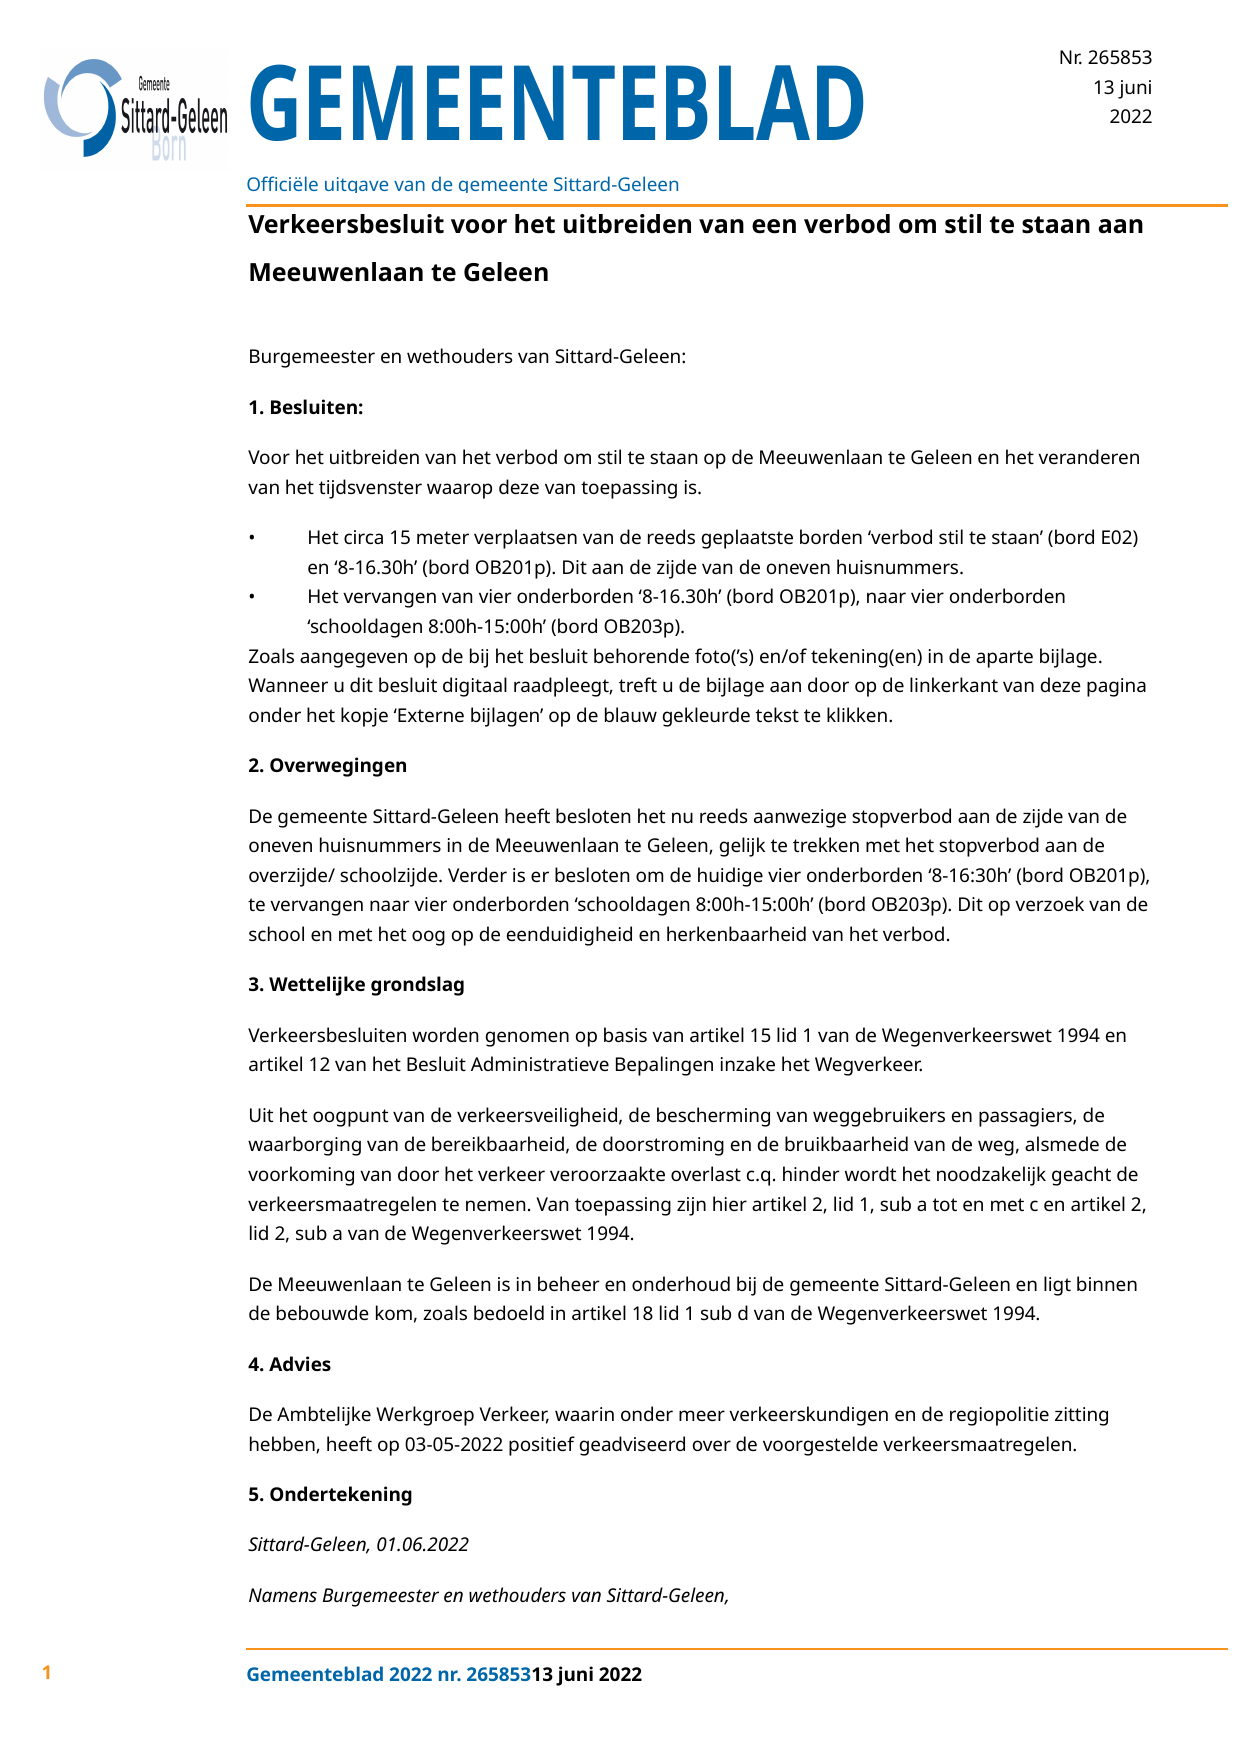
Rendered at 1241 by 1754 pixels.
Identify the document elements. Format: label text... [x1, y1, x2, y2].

text 5. Ondertekening [248, 1481, 1152, 1507]
text Zoals aangegeven op de bij het besluit behorende foto(’s) en/of tekening(en) in de aparte bijlage. Wanneer u dit besluit digitaal raadpleegt, treft u de bijlage aan door op de linkerkant van deze pagina onder het kopje ‘Externe bijlagen’ op de blauw gekleurde tekst te klikken. [248, 643, 1152, 728]
text De Ambtelijke Werkgroep Verkeer, waarin onder meer verkeerskundigen en de regiopolitie zitting hebben, heeft op 03-05-2022 positief geadviseerd over de voorgestelde verkeersmaatregelen. [248, 1401, 1152, 1456]
text 1. Besluiten: [248, 394, 1152, 420]
text Burgemeester en wethouders van Sittard-Geleen: [248, 344, 1152, 369]
text De Meeuwenlaan te Geleen is in beheer en onderhoud bij de gemeente Sittard-Geleen en ligt binnen de bebouwde kom, zoals bedoeld in artikel 18 lid 1 sub d van de Wegenverkeerswet 1994. [248, 1271, 1152, 1326]
text Sittard-Geleen, 01.06.2022 [248, 1532, 1152, 1557]
picture [41, 47, 231, 172]
list Het circa 15 meter verplaatsen van de reeds geplaatste borden ‘verbod stil te staan’ (bord E02) en ‘8-16.30h’ (bord OB201p). Dit aan de zijde van de oneven huisnummers. [248, 524, 1152, 580]
text 3. Wettelijke grondslag [248, 972, 1152, 997]
text Namens Burgemeester en wethouders van Sittard-Geleen, [248, 1582, 1152, 1608]
text Verkeersbesluit voor het uitbreiden van een verbod om stil te staan aan Meeuwenlaan te Geleen [248, 207, 1152, 288]
text Verkeersbesluiten worden genomen op basis van artikel 15 lid 1 van de Wegenverkeerswet 1994 en artikel 12 van het Besluit Administratieve Bepalingen inzake het Wegverkeer. [248, 1022, 1152, 1077]
text De gemeente Sittard-Geleen heeft besloten het nu reeds aanwezige stopverbod aan de zijde van de oneven huisnummers in de Meeuwenlaan te Geleen, gelijk te trekken met het stopverbod aan de overzijde/ schoolzijde. Verder is er besloten om de huidige vier onderborden ‘8-16:30h’ (bord OB201p), te vervangen naar vier onderborden ‘schooldagen 8:00h-15:00h’ (bord OB203p). Dit op verzoek van de school en met het oog op de eenduidigheid en herkenbaarheid van het verbod. [248, 803, 1152, 947]
text Uit het oogpunt van de verkeersveiligheid, de bescherming van weggebruikers en passagiers, de waarborging van de bereikbaarheid, de doorstroming en de bruikbaarheid van de weg, alsmede de voorkoming van door het verkeer veroorzaakte overlast c.q. hinder wordt het noodzakelijk geacht de verkeersmaatregelen te nemen. Van toepassing zijn hier artikel 2, lid 1, sub a tot en met c en artikel 2, lid 2, sub a van de Wegenverkeerswet 1994. [248, 1102, 1152, 1246]
list Het vervangen van vier onderborden ‘8-16.30h’ (bord OB201p), naar vier onderborden ‘schooldagen 8:00h-15:00h’ (bord OB203p). [248, 584, 1152, 639]
text 4. Advies [248, 1351, 1152, 1376]
text Voor het uitbreiden van het verbod om stil te staan op de Meeuwenlaan te Geleen en het veranderen van het tijdsvenster waarop deze van toepassing is. [248, 444, 1152, 500]
text 2. Overwegingen [248, 752, 1152, 778]
